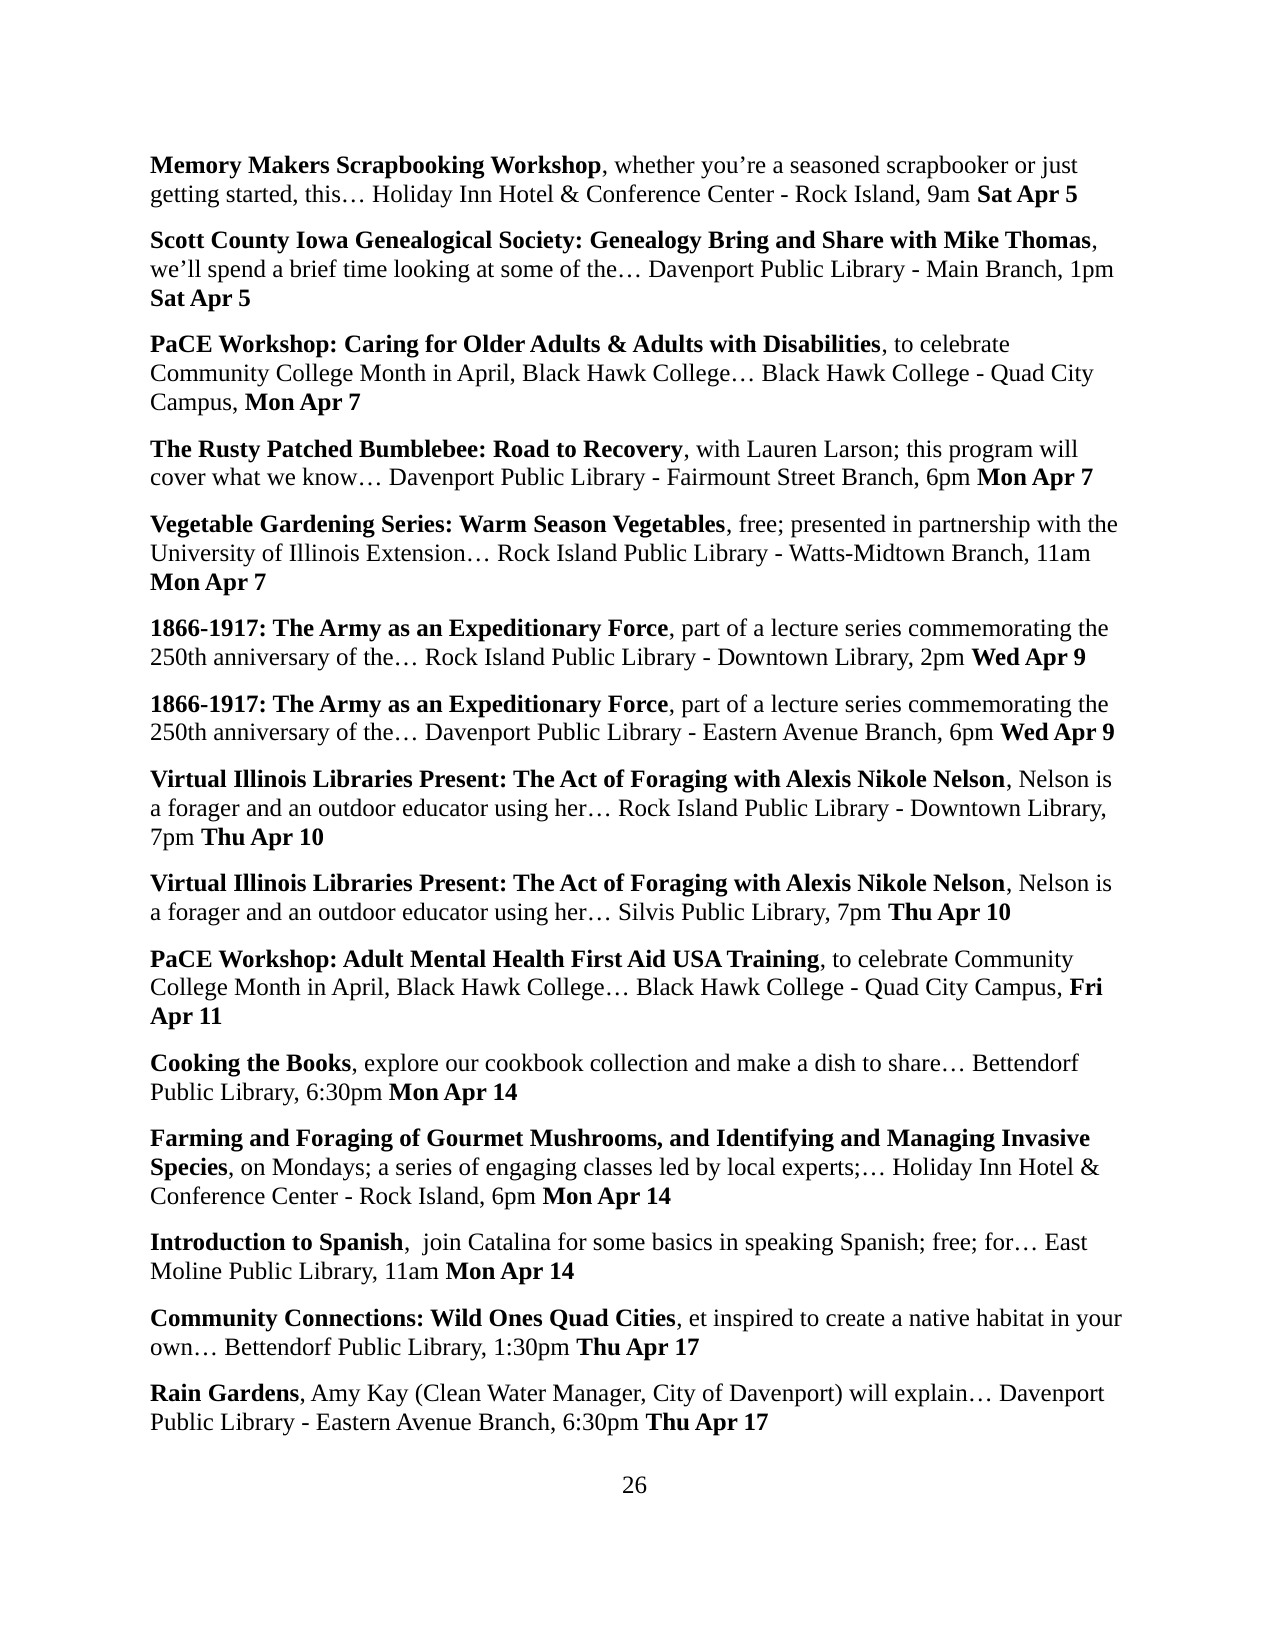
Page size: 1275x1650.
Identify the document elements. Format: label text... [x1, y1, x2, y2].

text Memory Makers Scrapbooking Workshop, whether you’re a seasoned scrapbooker or just getting started, this… Holiday Inn Hotel & Conference Center - Rock Island, 9am Sat Apr 5 [150, 150, 1125, 207]
text Farming and Foraging of Gourmet Mushrooms, and Identifying and Managing Invasive Species, on Mondays; a series of engaging classes led by local experts;… Holiday Inn Hotel & Conference Center - Rock Island, 6pm Mon Apr 14 [150, 1123, 1125, 1209]
text Rain Gardens, Amy Kay (Clean Water Manager, City of Davenport) will explain… Davenport Public Library - Eastern Avenue Branch, 6:30pm Thu Apr 17 [150, 1378, 1125, 1436]
text Virtual Illinois Libraries Present: The Act of Foraging with Alexis Nikole Nelson, Nelson is a forager and an outdoor educator using her… Silvis Public Library, 7pm Thu Apr 10 [150, 868, 1125, 926]
text 1866-1917: The Army as an Expeditionary Force, part of a lecture series commemorating the 250th anniversary of the… Davenport Public Library - Eastern Avenue Branch, 6pm Wed Apr 9 [150, 689, 1125, 746]
text Cooking the Books, explore our cookbook collection and make a dish to share… Bettendorf Public Library, 6:30pm Mon Apr 14 [150, 1048, 1125, 1105]
text Community Connections: Wild Ones Quad Cities, et inspired to create a native habitat in your own… Bettendorf Public Library, 1:30pm Thu Apr 17 [150, 1303, 1125, 1360]
text PaCE Workshop: Caring for Older Adults & Adults with Disabilities, to celebrate Community College Month in April, Black Hawk College… Black Hawk College - Quad City Campus, Mon Apr 7 [150, 329, 1125, 416]
text PaCE Workshop: Adult Mental Health First Aid USA Training, to celebrate Community College Month in April, Black Hawk College… Black Hawk College - Quad City Campus, Fri Apr 11 [150, 944, 1125, 1030]
text Vegetable Gardening Series: Warm Season Vegetables, free; presented in partnership with the University of Illinois Extension… Rock Island Public Library - Watts-Midtown Branch, 11am Mon Apr 7 [150, 509, 1125, 595]
text 1866-1917: The Army as an Expeditionary Force, part of a lecture series commemorating the 250th anniversary of the… Rock Island Public Library - Downtown Library, 2pm Wed Apr 9 [150, 613, 1125, 671]
text Introduction to Spanish, join Catalina for some basics in speaking Spanish; free; for… East Moline Public Library, 11am Mon Apr 14 [150, 1227, 1125, 1285]
text Scott County Iowa Genealogical Society: Genealogy Bring and Share with Mike Thomas, we’ll spend a brief time looking at some of the… Davenport Public Library - Main Branch, 1pm Sat Apr 5 [150, 225, 1125, 312]
text The Rusty Patched Bumblebee: Road to Recovery, with Lauren Larson; this program will cover what we know… Davenport Public Library - Fairmount Street Branch, 6pm Mon Apr 7 [150, 434, 1125, 491]
text Virtual Illinois Libraries Present: The Act of Foraging with Alexis Nikole Nelson, Nelson is a forager and an outdoor educator using her… Rock Island Public Library - Downtown Library, 7pm Thu Apr 10 [150, 764, 1125, 850]
